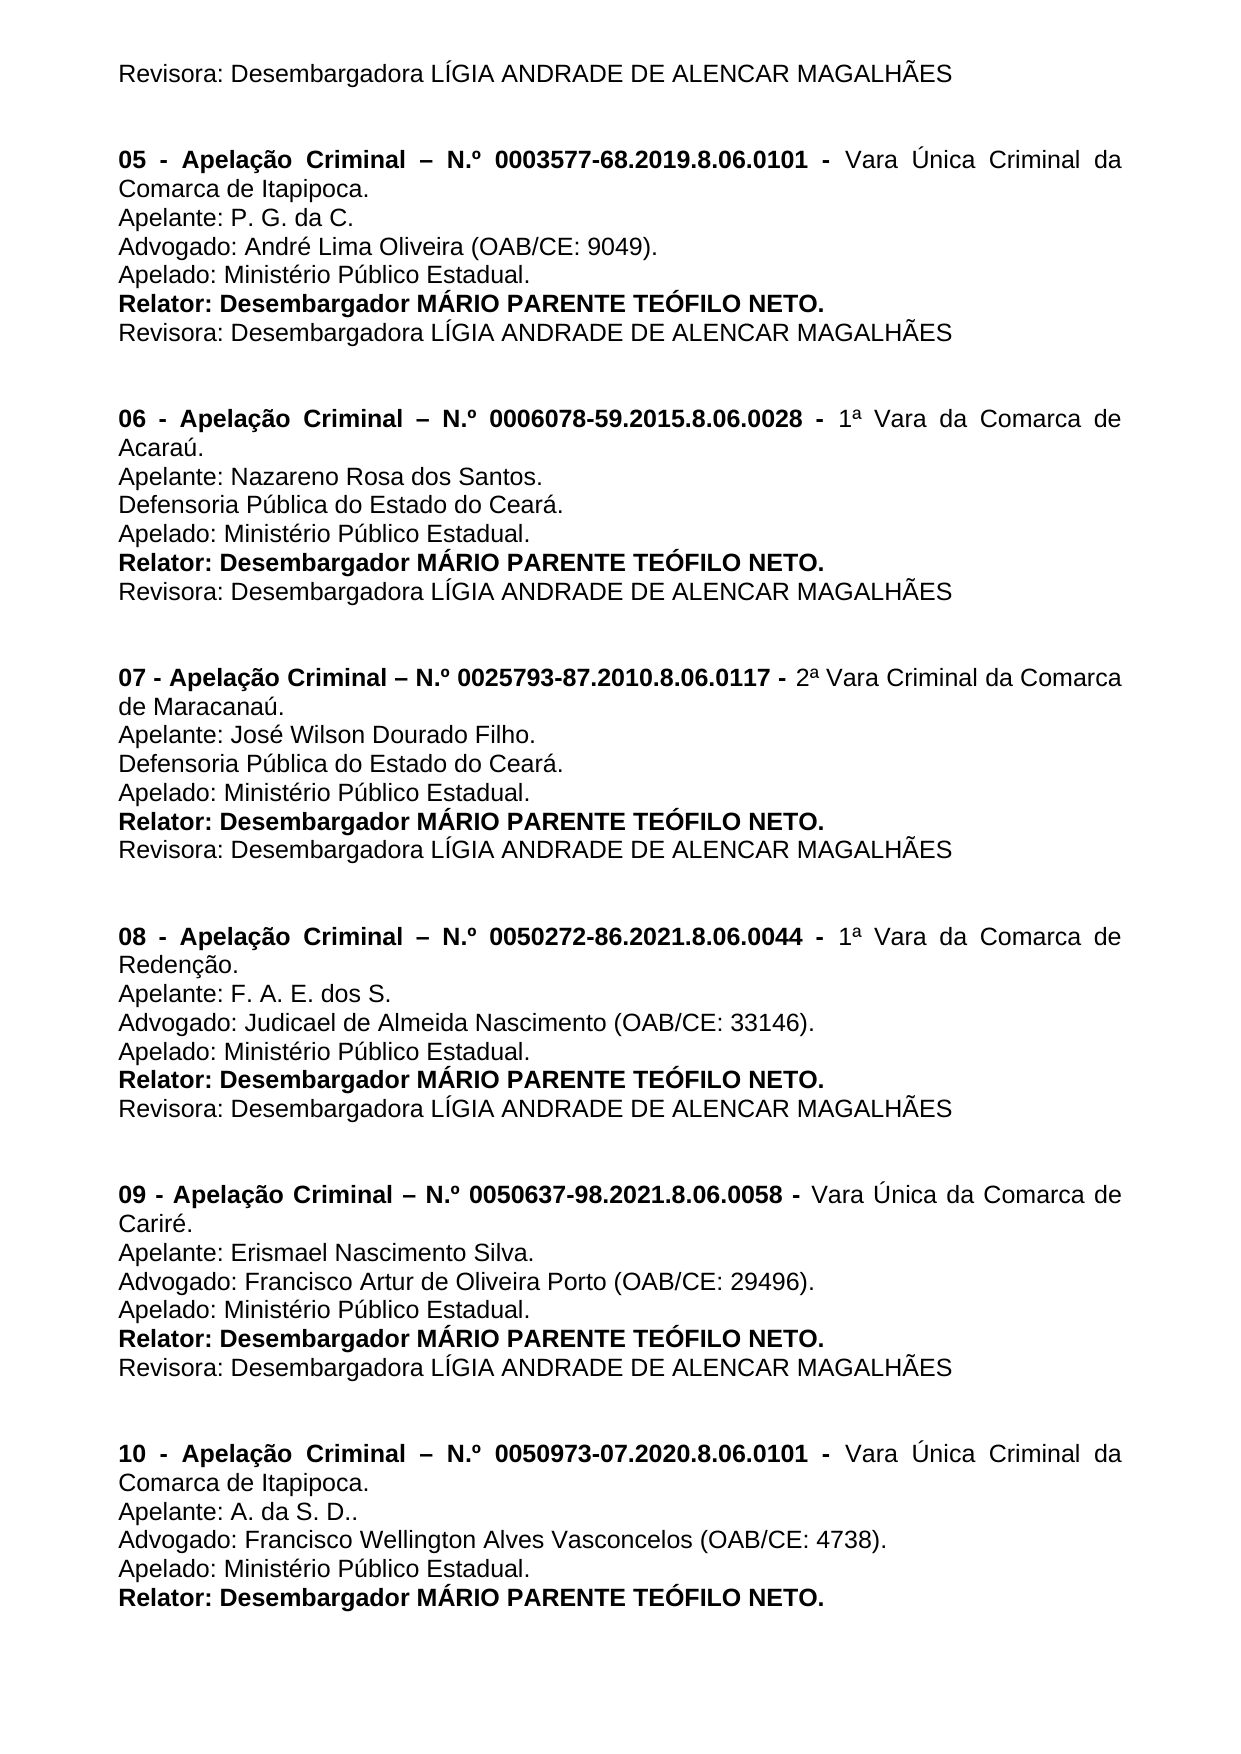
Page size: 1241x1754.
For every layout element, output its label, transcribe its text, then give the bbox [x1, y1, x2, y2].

text Advogado: Francisco Wellington Alves Vasconcelos (OAB/CE: 4738). [118, 1525, 1122, 1554]
text Relator: Desembargador MÁRIO PARENTE TEÓFILO NETO. [118, 1583, 1122, 1612]
text Relator: Desembargador MÁRIO PARENTE TEÓFILO NETO. [118, 1065, 1122, 1094]
text Apelante: P. G. da C. [118, 203, 1122, 232]
text Revisora: Desembargadora LÍGIA ANDRADE DE ALENCAR MAGALHÃES [118, 577, 1122, 605]
text Revisora: Desembargadora LÍGIA ANDRADE DE ALENCAR MAGALHÃES [118, 1353, 1122, 1382]
text Apelante: José Wilson Dourado Filho. [118, 720, 1122, 749]
text 05 - Apelação Criminal – N.º 0003577-68.2019.8.06.0101 - Vara Única Criminal da Comarca de Itapipoca. [118, 145, 1122, 203]
text Apelante: F. A. E. dos S. [118, 979, 1122, 1008]
text Defensoria Pública do Estado do Ceará. [118, 749, 1122, 778]
text Apelante: A. da S. D.. [118, 1497, 1122, 1525]
text Apelado: Ministério Público Estadual. [118, 260, 1122, 289]
text Revisora: Desembargadora LÍGIA ANDRADE DE ALENCAR MAGALHÃES [118, 59, 1122, 88]
text Advogado: Judicael de Almeida Nascimento (OAB/CE: 33146). [118, 1008, 1122, 1037]
text Advogado: André Lima Oliveira (OAB/CE: 9049). [118, 232, 1122, 260]
text Relator: Desembargador MÁRIO PARENTE TEÓFILO NETO. [118, 807, 1122, 835]
text Relator: Desembargador MÁRIO PARENTE TEÓFILO NETO. [118, 289, 1122, 318]
text Apelado: Ministério Público Estadual. [118, 778, 1122, 807]
text Defensoria Pública do Estado do Ceará. [118, 490, 1122, 519]
text 07 - Apelação Criminal – N.º 0025793-87.2010.8.06.0117 - 2ª Vara Criminal da Comarca de Maracanaú. [118, 663, 1122, 720]
text 08 - Apelação Criminal – N.º 0050272-86.2021.8.06.0044 - 1ª Vara da Comarca de Redenção. [118, 922, 1122, 979]
text Apelado: Ministério Público Estadual. [118, 1037, 1122, 1065]
text Advogado: Francisco Artur de Oliveira Porto (OAB/CE: 29496). [118, 1267, 1122, 1295]
text Apelado: Ministério Público Estadual. [118, 1554, 1122, 1583]
text Apelante: Nazareno Rosa dos Santos. [118, 462, 1122, 490]
text Revisora: Desembargadora LÍGIA ANDRADE DE ALENCAR MAGALHÃES [118, 1094, 1122, 1123]
text 09 - Apelação Criminal – N.º 0050637-98.2021.8.06.0058 - Vara Única da Comarca de Cariré. [118, 1180, 1122, 1238]
text Apelante: Erismael Nascimento Silva. [118, 1238, 1122, 1267]
text Apelado: Ministério Público Estadual. [118, 519, 1122, 548]
text 10 - Apelação Criminal – N.º 0050973-07.2020.8.06.0101 - Vara Única Criminal da Comarca de Itapipoca. [118, 1439, 1122, 1497]
text Revisora: Desembargadora LÍGIA ANDRADE DE ALENCAR MAGALHÃES [118, 835, 1122, 864]
text Relator: Desembargador MÁRIO PARENTE TEÓFILO NETO. [118, 1324, 1122, 1353]
text Relator: Desembargador MÁRIO PARENTE TEÓFILO NETO. [118, 548, 1122, 577]
text 06 - Apelação Criminal – N.º 0006078-59.2015.8.06.0028 - 1ª Vara da Comarca de Acaraú. [118, 404, 1122, 462]
text Apelado: Ministério Público Estadual. [118, 1295, 1122, 1324]
text Revisora: Desembargadora LÍGIA ANDRADE DE ALENCAR MAGALHÃES [118, 318, 1122, 347]
